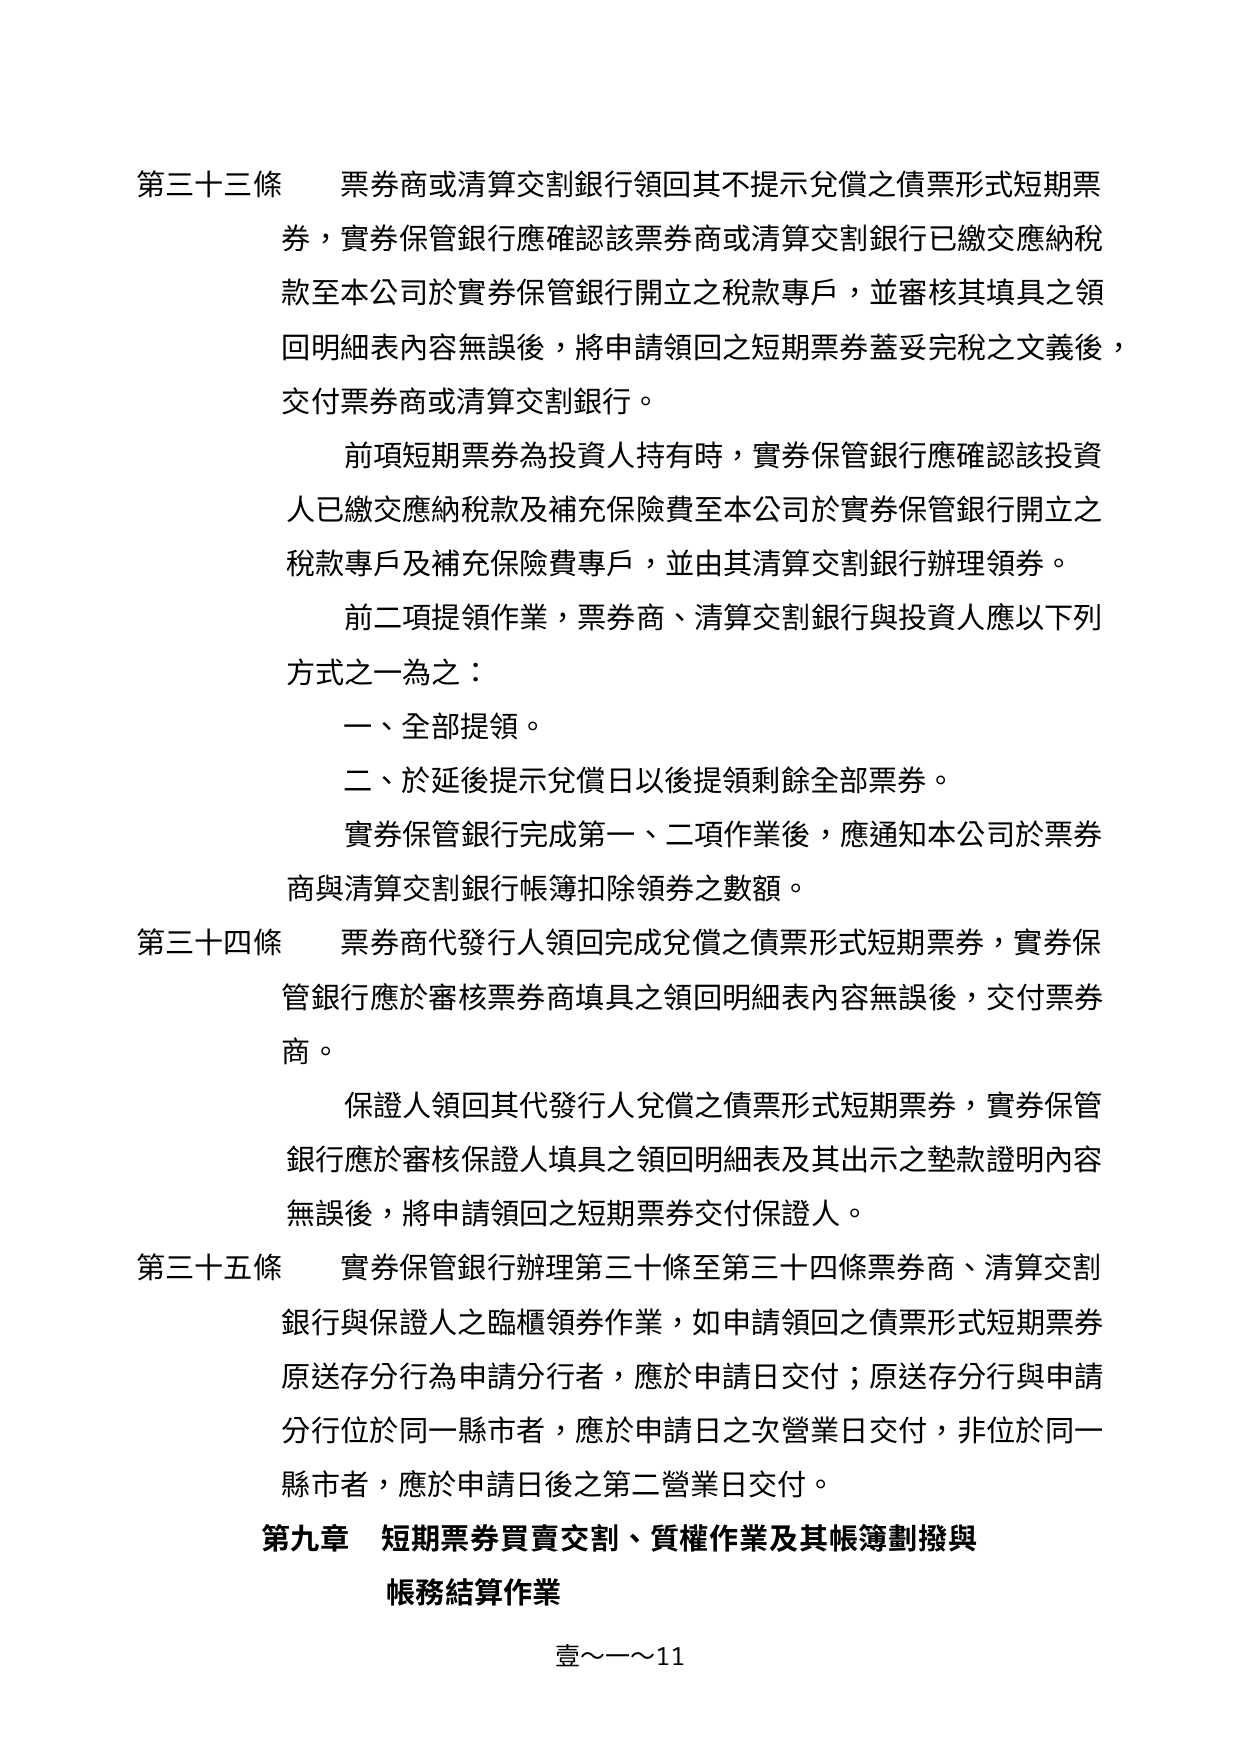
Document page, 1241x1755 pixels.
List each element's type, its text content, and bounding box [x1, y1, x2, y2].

text 前二項提領作業，票券商、清算交割銀行與投資人應以下列方式之一為之： [286, 586, 1104, 694]
text 第三十四條 票券商代發行人領回完成兌償之債票形式短期票券，實券保管銀行應於審核票券商填具之領回明細表內容無誤後，交付票券商。 [136, 911, 1104, 1073]
text 第九章 短期票券買賣交割、質權作業及其帳簿劃撥與帳務結算作業 [261, 1506, 979, 1615]
text 第三十五條 實券保管銀行辦理第三十條至第三十四條票券商、清算交割銀行與保證人之臨櫃領券作業，如申請領回之債票形式短期票券原送存分行為申請分行者，應於申請日交付；原送存分行與申請分行位於同一縣市者，應於申請日之次營業日交付，非位於同一縣市者，應於申請日後之第二營業日交付。 [136, 1236, 1104, 1506]
text 二、於延後提示兌償日以後提領剩餘全部票券。 [343, 748, 1104, 802]
text 保證人領回其代發行人兌償之債票形式短期票券，實券保管銀行應於審核保證人填具之領回明細表及其出示之墊款證明內容無誤後，將申請領回之短期票券交付保證人。 [286, 1073, 1104, 1236]
text 實券保管銀行完成第一、二項作業後，應通知本公司於票券商與清算交割銀行帳簿扣除領券之數額。 [286, 802, 1104, 911]
text 一、全部提領。 [343, 694, 1104, 748]
text 前項短期票券為投資人持有時，實券保管銀行應確認該投資人已繳交應納稅款及補充保險費至本公司於實券保管銀行開立之稅款專戶及補充保險費專戶，並由其清算交割銀行辦理領券。 [286, 423, 1104, 586]
text 第三十三條 票券商或清算交割銀行領回其不提示兌償之債票形式短期票券，實券保管銀行應確認該票券商或清算交割銀行已繳交應納稅款至本公司於實券保管銀行開立之稅款專戶，並審核其填具之領回明細表內容無誤後，將申請領回之短期票券蓋妥完稅之文義後，交付票券商或清算交割銀行。 [136, 152, 1104, 423]
